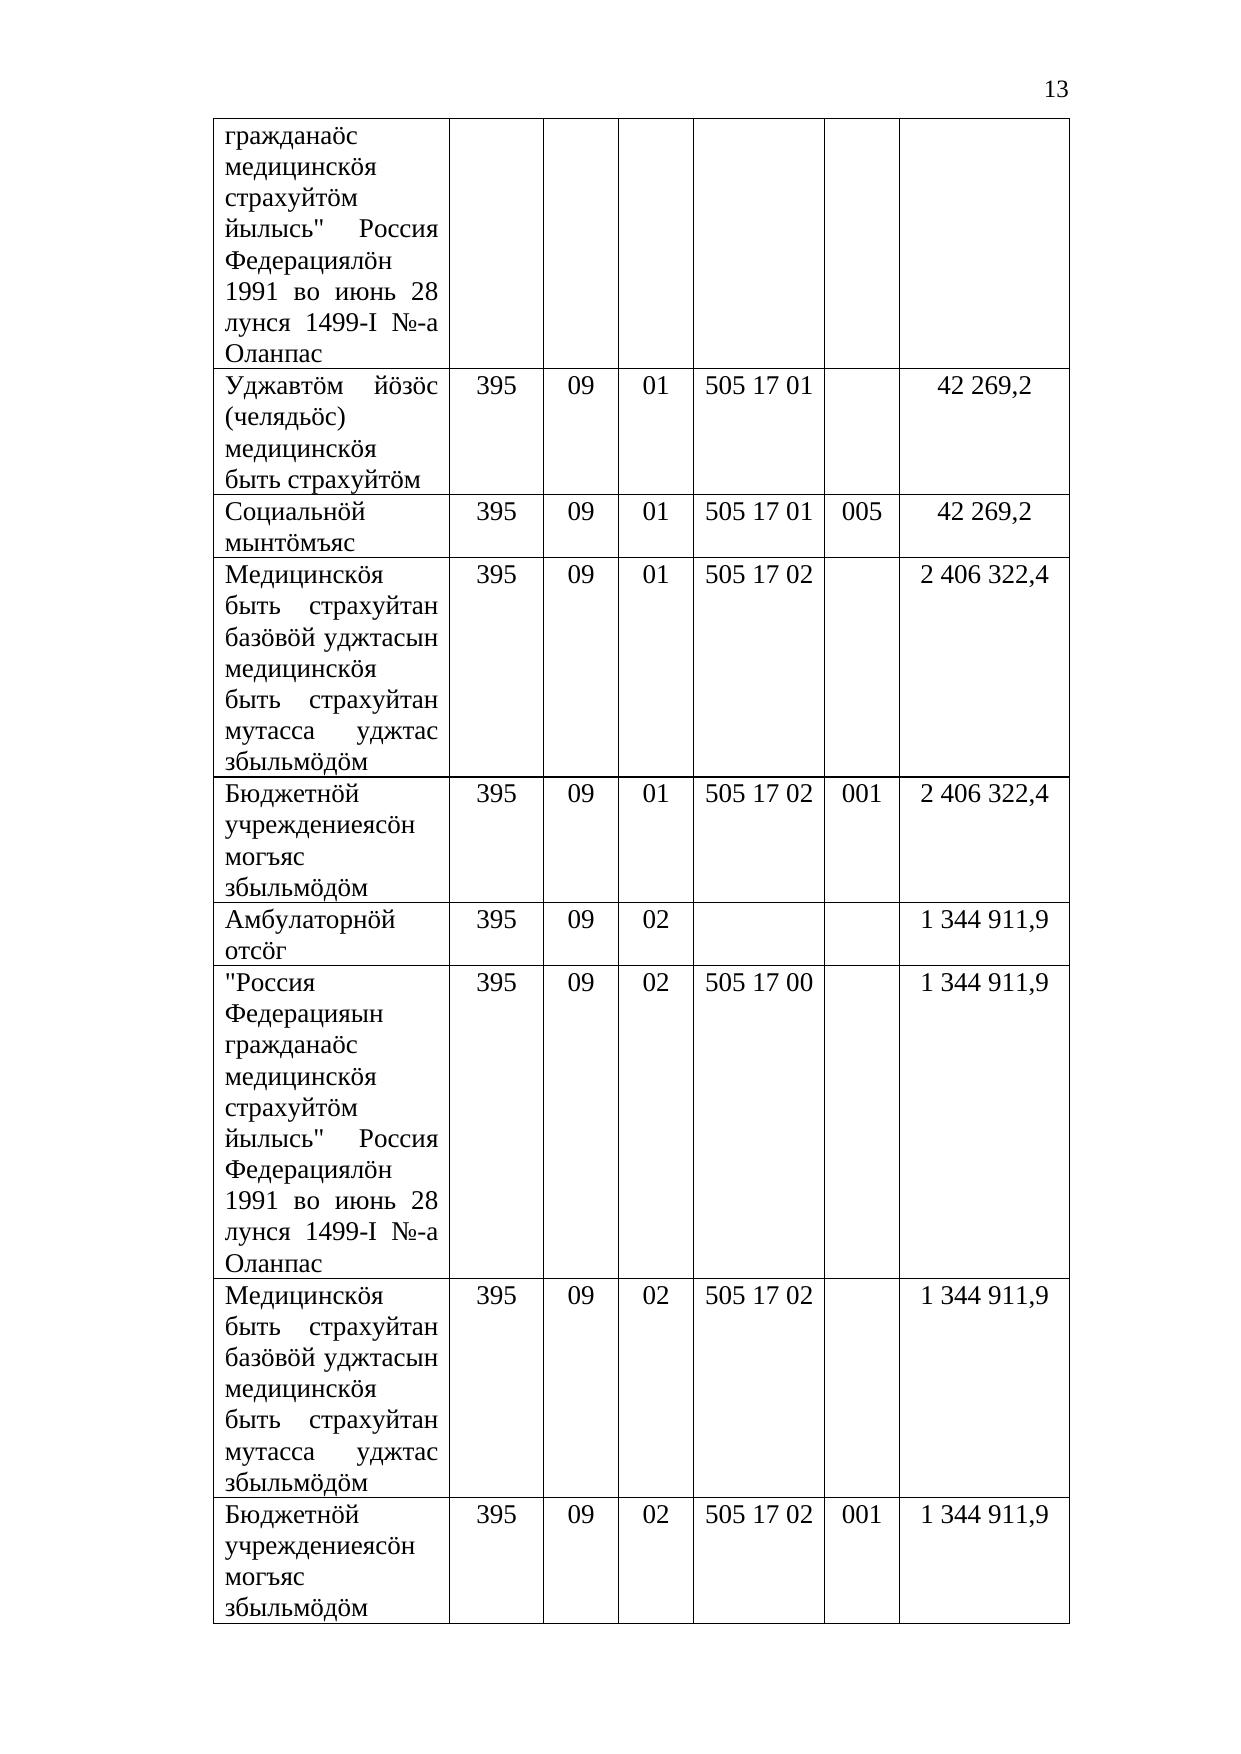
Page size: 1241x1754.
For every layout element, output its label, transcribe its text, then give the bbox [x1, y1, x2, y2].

table_cell 395 [450, 903, 543, 965]
table_cell 395 [450, 778, 543, 902]
table_cell 01 [619, 369, 693, 494]
table_cell [825, 1279, 899, 1497]
table_cell 395 [450, 495, 543, 557]
table_cell 505 17 01 [694, 369, 824, 494]
table_cell 2 406 322,4 [900, 778, 1069, 902]
table_cell 09 [544, 558, 618, 776]
table_cell [544, 119, 618, 368]
table_cell 09 [544, 1498, 618, 1622]
table_cell [825, 966, 899, 1278]
table_cell 09 [544, 903, 618, 965]
table_cell [825, 119, 899, 368]
table_cell 02 [619, 1498, 693, 1622]
table_cell [694, 119, 824, 368]
table_cell 1 344 911,9 [900, 903, 1069, 965]
table_cell 42 269,2 [900, 369, 1069, 494]
table_cell 395 [450, 369, 543, 494]
table_cell 395 [450, 966, 543, 1278]
table_cell 395 [450, 558, 543, 776]
table_cell 09 [544, 778, 618, 902]
table_cell [694, 903, 824, 965]
table_cell гражданаöс медицинскöя страхуйтöм йылысь" Россия Федерациялöн 1991 во июнь 28 лунся 1499-I №-а Оланпас [214, 119, 449, 368]
table_cell Медицинскöя быть страхуйтан базöвöй уджтасын медицинскöя быть страхуйтан мутасса уджтас збыльмöдöм [214, 1279, 449, 1497]
table_cell 02 [619, 903, 693, 965]
table_cell [900, 119, 1069, 368]
table_cell [450, 119, 543, 368]
table_cell 09 [544, 966, 618, 1278]
table_cell 505 17 01 [694, 495, 824, 557]
table_cell 09 [544, 495, 618, 557]
table_cell 505 17 02 [694, 778, 824, 902]
table_cell 505 17 02 [694, 1498, 824, 1622]
table_cell 505 17 02 [694, 558, 824, 776]
table_cell 01 [619, 778, 693, 902]
table_cell Уджавтöм йöзöс (челядьöс) медицинскöя быть страхуйтöм [214, 369, 449, 494]
table_cell 1 344 911,9 [900, 966, 1069, 1278]
table_cell 001 [825, 1498, 899, 1622]
table_cell Бюджетнöй учреждениеясöн могъяс збыльмöдöм [214, 778, 449, 902]
table_cell Бюджетнöй учреждениеясöн могъяс збыльмöдöм [214, 1498, 449, 1622]
table_cell 001 [825, 778, 899, 902]
table_cell 42 269,2 [900, 495, 1069, 557]
table_cell 395 [450, 1279, 543, 1497]
table_cell [619, 119, 693, 368]
table_cell [825, 903, 899, 965]
table_cell 2 406 322,4 [900, 558, 1069, 776]
table_cell 1 344 911,9 [900, 1279, 1069, 1497]
table_cell 02 [619, 1279, 693, 1497]
table_cell 01 [619, 495, 693, 557]
table_cell 1 344 911,9 [900, 1498, 1069, 1622]
table_cell [825, 369, 899, 494]
table_cell 01 [619, 558, 693, 776]
table_cell "Россия Федерацияын гражданаöс медицинскöя страхуйтöм йылысь" Россия Федерациялöн 1991 во июнь 28 лунся 1499-I №-а Оланпас [214, 966, 449, 1278]
table_cell 505 17 00 [694, 966, 824, 1278]
table_cell 005 [825, 495, 899, 557]
table_cell 505 17 02 [694, 1279, 824, 1497]
table_cell 09 [544, 1279, 618, 1497]
table_cell Социальнöй мынтöмъяс [214, 495, 449, 557]
table_cell 02 [619, 966, 693, 1278]
table_cell Медицинскöя быть страхуйтан базöвöй уджтасын медицинскöя быть страхуйтан мутасса уджтас збыльмöдöм [214, 558, 449, 776]
table_cell Амбулаторнöй отсöг [214, 903, 449, 965]
table_cell 395 [450, 1498, 543, 1622]
table_cell 09 [544, 369, 618, 494]
table_cell [825, 558, 899, 776]
